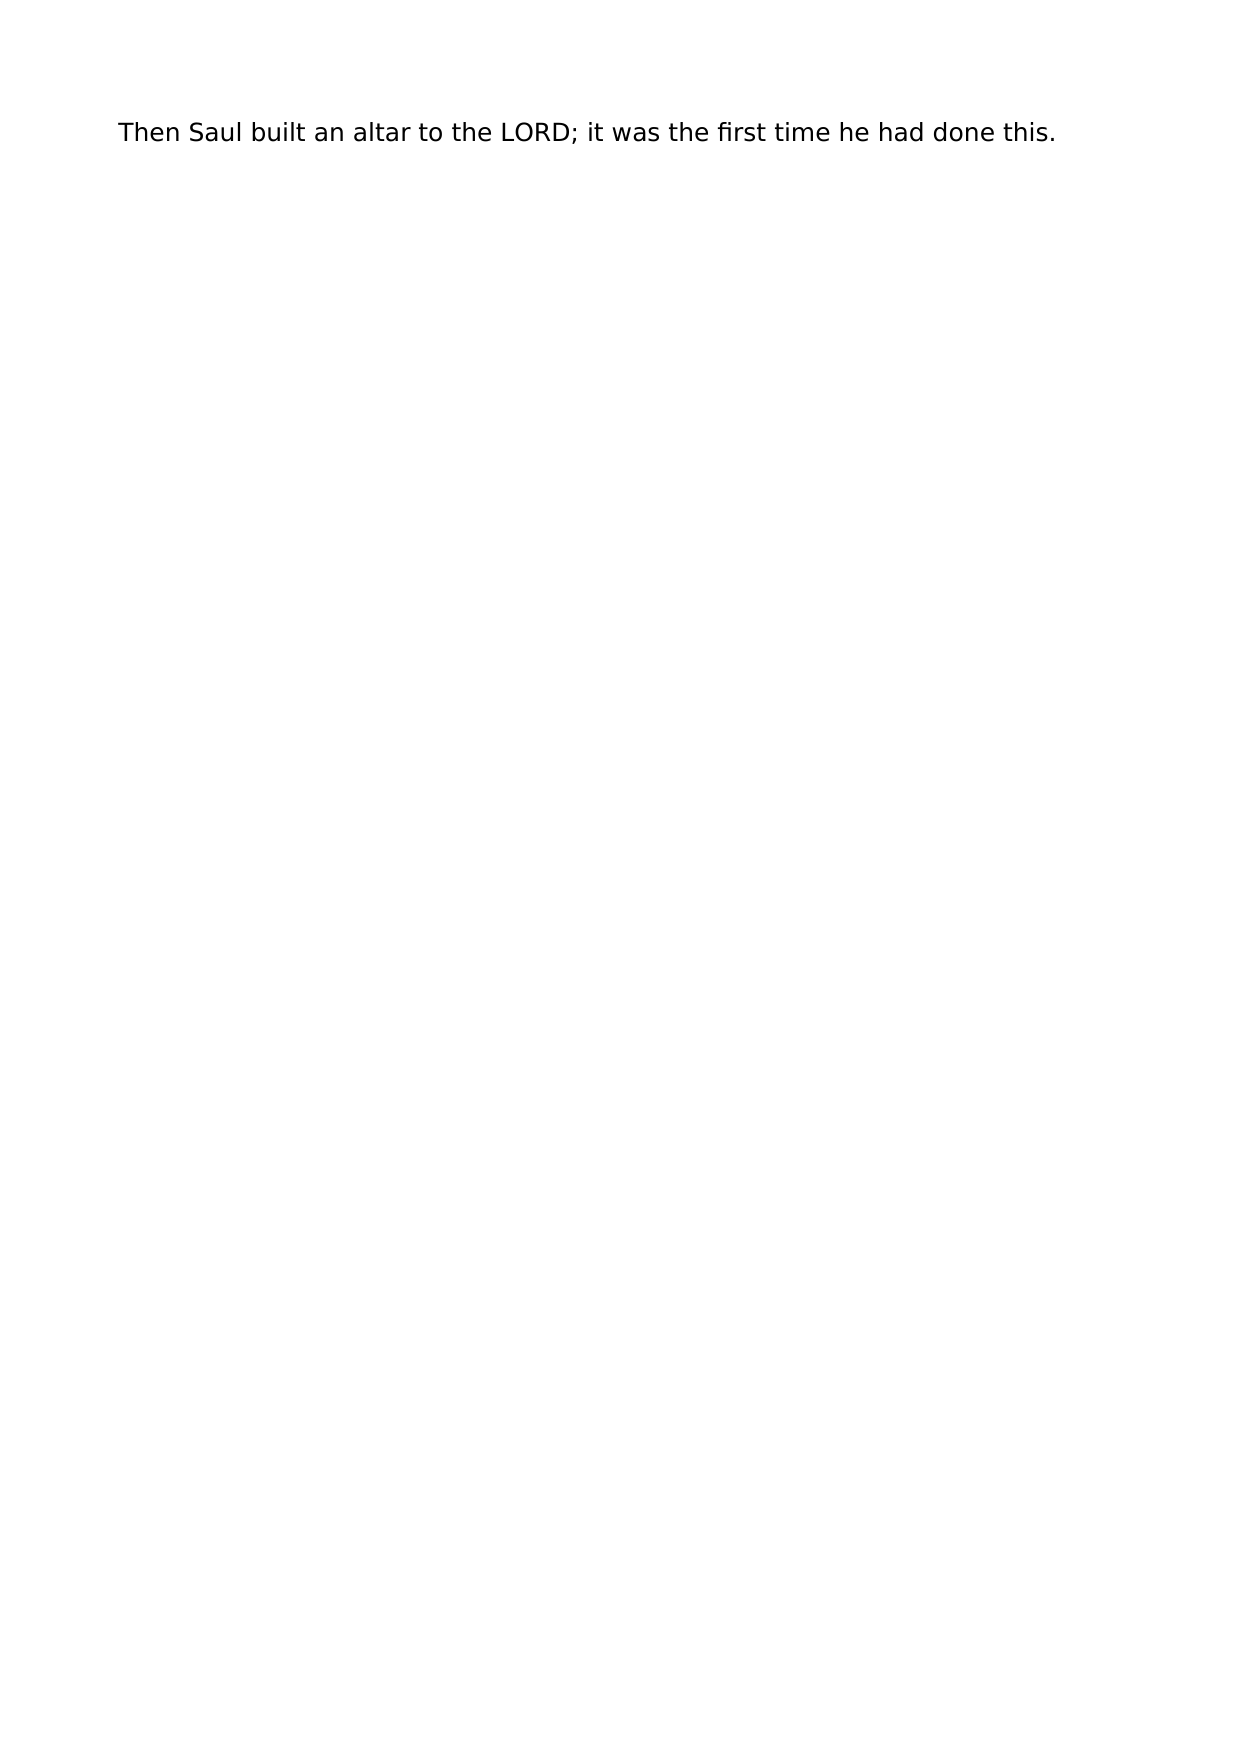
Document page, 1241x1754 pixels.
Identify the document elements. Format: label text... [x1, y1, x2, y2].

text Then Saul built an altar to the LORD; it was the first time he had done this. [118, 118, 1122, 147]
